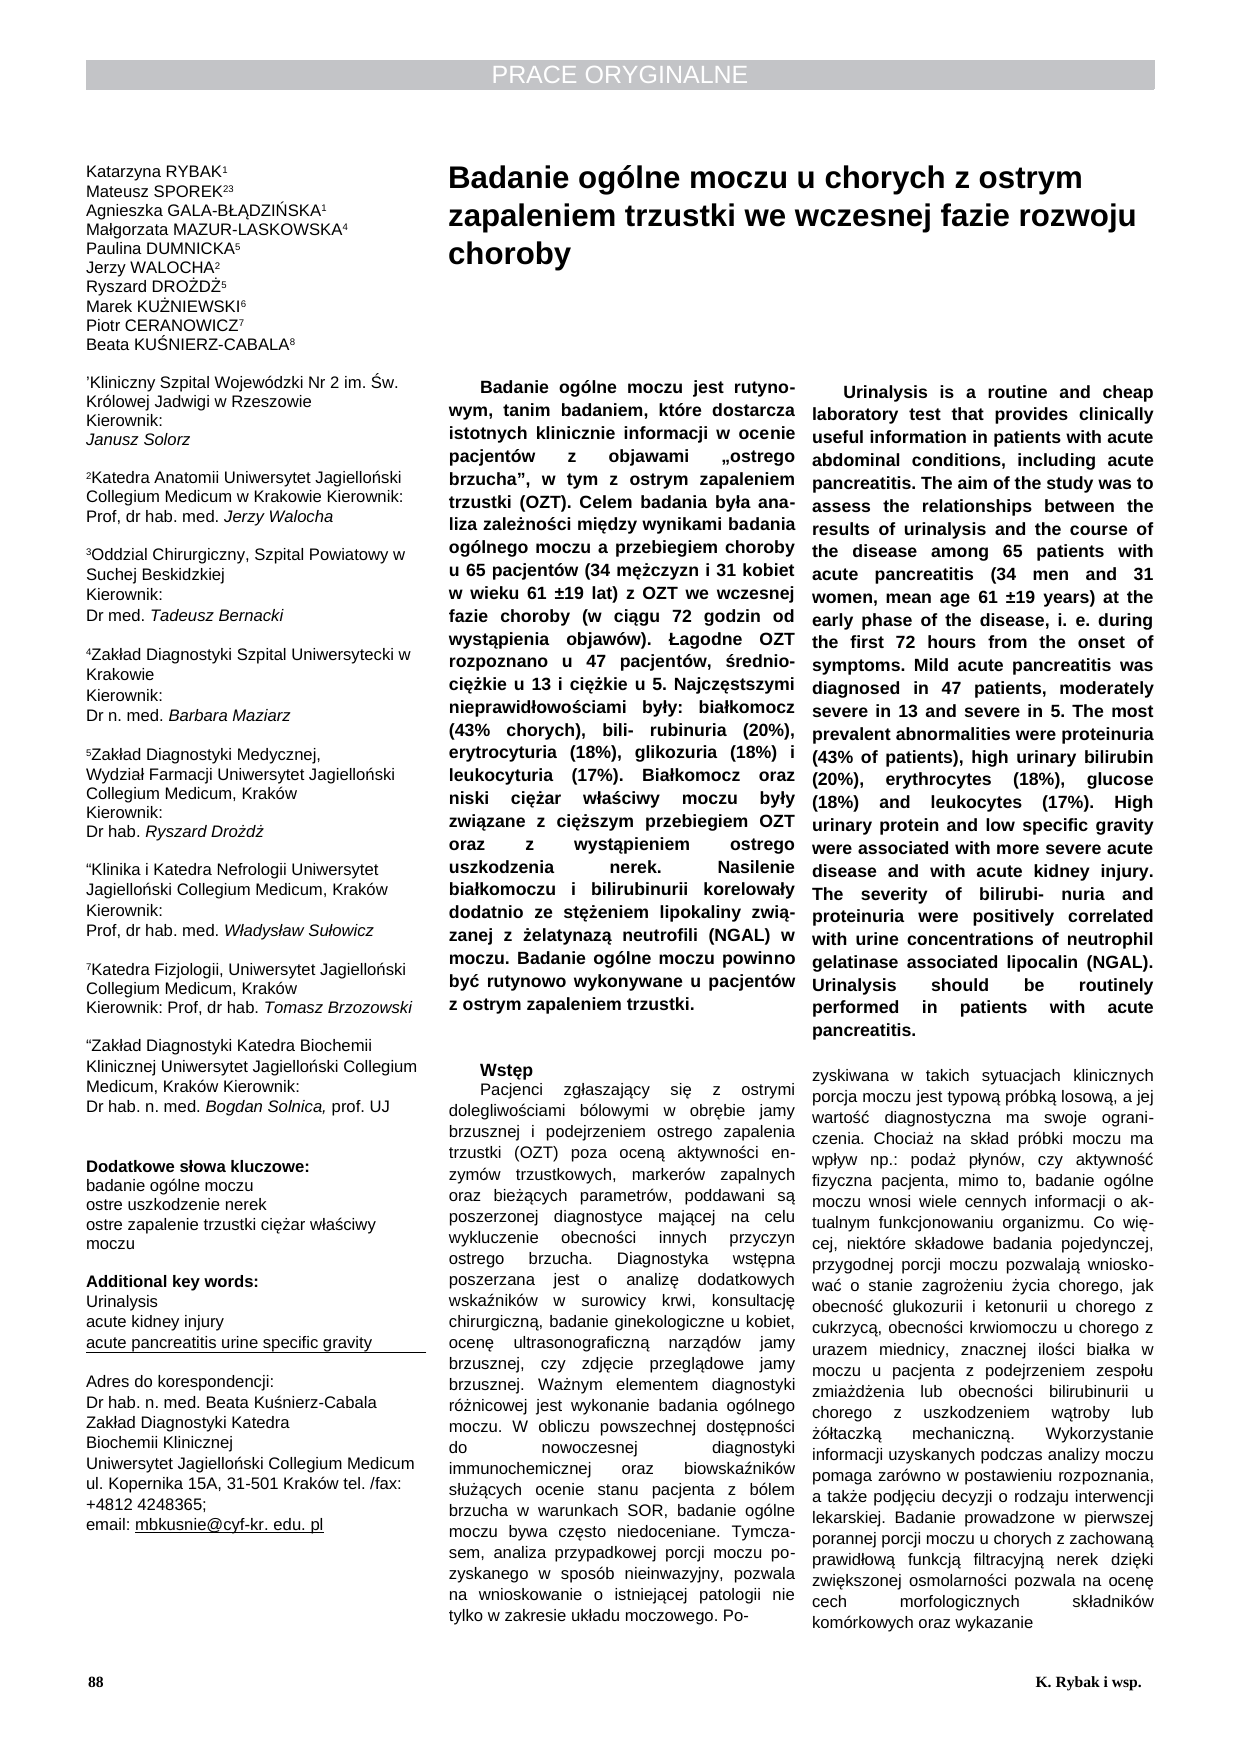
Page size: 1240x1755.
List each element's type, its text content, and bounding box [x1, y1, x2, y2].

text Katarzyna RYBAK1 [86, 162, 426, 181]
text Badanie ogólne moczu jest rutyno­wym, tanim badaniem, które dostarcza istotnych klinicznie informacji w oce­nie pacjentów z objawami „ostrego brzucha”, w tym z ostrym zapaleniem trzustki (OZT). Celem badania była ana­liza zależności między wynikami ba­dania ogólnego moczu a przebiegiem choroby u 65 pacjentów (34 mężczyzn i 31 kobiet w wieku 61 ±19 lat) z OZT we wczesnej fazie choroby (w ciągu 72 godzin od wystąpienia objawów). Łagodne OZT rozpoznano u 47 pacjen­tów, średnio-ciężkie u 13 i ciężkie u 5. Najczęstszymi nieprawidłowościami były: białkomocz (43% chorych), bili- rubinuria (20%), erytrocyturia (18%), glikozuria (18%) i leukocyturia (17%). Białkomocz oraz niski ciężar właści­wy moczu były związane z cięższym przebiegiem OZT oraz z wystąpieniem ostrego uszkodzenia nerek. Nasilenie białkomoczu i bilirubinurii korelowały dodatnio ze stężeniem lipokaliny zwią­zanej z żelatynazą neutrofili (NGAL) w moczu. Badanie ogólne moczu powin­no być rutynowo wykonywane u pa­cjentów z ostrym zapaleniem trzustki. [449, 377, 795, 1014]
text K. Rybak i wsp. [1035, 1673, 1153, 1691]
text Małgorzata MAZUR-LASKOWSKA4 [86, 220, 426, 239]
text Mateusz SPOREK23 [86, 181, 426, 201]
text Kierownik: Prof, dr hab. Tomasz Brzozowski [86, 998, 426, 1017]
text Urinalysis [86, 1292, 426, 1311]
text Pacjenci zgłaszający się z ostrymi dolegliwościami bólowymi w obrębie jamy brzusznej i podejrzeniem ostrego zapalenia trzustki (OZT) poza oceną aktywności en­zymów trzustkowych, markerów zapalnych oraz bieżących parametrów, poddawani są poszerzonej diagnostyce mającej na celu wykluczenie obecności innych przyczyn ostrego brzucha. Diagnostyka wstępna poszerzana jest o analizę dodatkowych wskaźników w surowicy krwi, konsultację chirurgiczną, badanie ginekologiczne u kobiet, ocenę ultrasonograficzną narządów jamy brzusznej, czy zdjęcie przeglądowe jamy brzusznej. Ważnym elementem dia­gnostyki różnicowej jest wykonanie badania ogólnego moczu. W obliczu powszechnej dostępności do nowoczesnej diagnostyki immunochemicznej oraz biowskaźników służących ocenie stanu pacjenta z bólem brzucha w warunkach SOR, badanie ogólne moczu bywa często niedoceniane. Tymcza­sem, analiza przypadkowej porcji moczu po­zyskanego w sposób nieinwazyjny, pozwala na wnioskowanie o istniejącej patologii nie tylko w zakresie układu moczowego. Po- [449, 1080, 795, 1625]
text acute kidney injury [86, 1312, 426, 1331]
text Uniwersytet Jagielloński Collegium Medicum ul. Kopernika 15A, 31-501 Kraków tel. /fax: +4812 4248365; [86, 1454, 426, 1514]
text “Zakład Diagnostyki Katedra Biochemii Klinicznej Uniwersytet Jagielloński Collegium Medicum, Kraków Kierownik: [86, 1036, 426, 1096]
text Dr hab. n. med. Bogdan Solnica, prof. UJ [86, 1097, 426, 1116]
subtitle Dodatkowe słowa kluczowe: [86, 1157, 426, 1176]
subtitle PRACE ORYGINALNE [87, 61, 1154, 89]
text Dr hab. Ryszard Drożdż [86, 822, 426, 841]
text Wstęp [449, 1060, 795, 1080]
text Ryszard DROŻDŻ5 [86, 277, 426, 296]
text Kierownik: [86, 585, 426, 604]
text Adres do korespondencji: [86, 1372, 426, 1391]
text ostre uszkodzenie nerek [86, 1195, 426, 1214]
text Prof, dr hab. med. Władysław Sułowicz [86, 921, 426, 940]
text 5Zakład Diagnostyki Medycznej, [86, 745, 426, 764]
text Kierownik: [86, 686, 426, 705]
text “Klinika i Katedra Nefrologii Uniwersytet Jagielloński Collegium Medicum, Kraków Kierownik: [86, 860, 426, 919]
text ’Kliniczny Szpital Wojewódzki Nr 2 im. Św. Królowej Jadwigi w Rzeszowie [86, 373, 426, 411]
text Urinalysis is a routine and cheap laboratory test that provides clinically useful information in patients with acute abdominal conditions, includ­ing acute pancreatitis. The aim of the study was to assess the relationships between the results of urinalysis and the course of the disease among 65 pa­tients with acute pancreatitis (34 men and 31 women, mean age 61 ±19 years) at the early phase of the disease, i. e. during the first 72 hours from the onset of symptoms. Mild acute pancreatitis was diagnosed in 47 patients, moder­ately severe in 13 and severe in 5. The most prevalent abnormalities were pro­teinuria (43% of patients), high urinary bilirubin (20%), erythrocytes (18%), glucose (18%) and leukocytes (17%). High urinary protein and low specific gravity were associated with more severe acute disease and with acute kidney injury. The severity of bilirubi- nuria and proteinuria were positively correlated with urine concentrations of neutrophil gelatinase associated lipocalin (NGAL). Urinalysis should be routinely performed in patients with acute pancreatitis. [812, 381, 1154, 1041]
text badanie ogólne moczu [86, 1176, 426, 1195]
text 3Oddzial Chirurgiczny, Szpital Powiatowy w Suchej Beskidzkiej [86, 544, 426, 584]
text zyskiwana w takich sytuacjach klinicznych porcja moczu jest typową próbką losową, a jej wartość diagnostyczna ma swoje ograni­czenia. Chociaż na skład próbki moczu ma wpływ np.: podaż płynów, czy aktywność fizyczna pacjenta, mimo to, badanie ogólne moczu wnosi wiele cennych informacji o ak­tualnym funkcjonowaniu organizmu. Co wię­cej, niektóre składowe badania pojedynczej, przygodnej porcji moczu pozwalają wniosko­wać o stanie zagrożeniu życia chorego, jak obecność glukozurii i ketonurii u chorego z cukrzycą, obecności krwiomoczu u chorego z urazem miednicy, znacznej ilości białka w moczu u pacjenta z podejrzeniem zespołu zmiażdżenia lub obecności bilirubinurii u chorego z uszkodzeniem wątroby lub żółtaczką mechaniczną. Wykorzystanie informacji uzyskanych podczas analizy moczu pomaga zarówno w postawieniu roz­poznania, a także podjęciu decyzji o rodzaju interwencji lekarskiej. Badanie prowadzone w pierwszej porannej porcji moczu u chorych z zachowaną prawidłową funkcją filtracyjną nerek dzięki zwiększonej osmolarności pozwala na ocenę cech morfologicznych składników komórkowych oraz wykazanie [812, 1066, 1154, 1632]
text acute pancreatitis urine specific gravity [86, 1333, 426, 1352]
text Wydział Farmacji Uniwersytet Jagielloński Collegium Medicum, Kraków [86, 764, 426, 803]
text ostre zapalenie trzustki ciężar właściwy moczu [86, 1214, 426, 1253]
text 7Katedra Fizjologii, Uniwersytet Jagielloński Collegium Medicum, Kraków [86, 960, 426, 998]
text Beata KUŚNIERZ-CABALA8 [86, 335, 426, 354]
text Piotr CERANOWICZ7 [86, 316, 426, 335]
text Marek KUŻNIEWSKI6 [86, 296, 426, 316]
subtitle Additional key words: [86, 1271, 426, 1291]
text Biochemii Klinicznej [86, 1433, 426, 1452]
text Paulina DUMNICKA5 [86, 239, 426, 258]
text email: mbkusnie@cyf-kr. edu. pl [86, 1515, 426, 1534]
text Jerzy WALOCHA2 [86, 258, 426, 277]
text Dr med. Tadeusz Bernacki [86, 606, 426, 625]
text Badanie ogólne moczu u chorych z ostrym zapaleniem trzustki we wczesnej fazie rozwoju choroby [448, 159, 1142, 271]
text Dr n. med. Barbara Maziarz [86, 706, 426, 725]
text Prof, dr hab. med. Jerzy Walocha [86, 506, 426, 526]
text Kierownik: [86, 411, 426, 430]
text Kierownik: [86, 803, 426, 822]
text Janusz Solorz [86, 430, 426, 449]
text 88 [88, 1673, 110, 1691]
text Dr hab. n. med. Beata Kuśnierz-Cabala Zakład Diagnostyki Katedra [86, 1392, 426, 1432]
text 2Katedra Anatomii Uniwersytet Jagielloński Collegium Medicum w Krakowie Kierownik: [86, 468, 426, 506]
text Agnieszka GALA-BŁĄDZIŃSKA1 [86, 201, 426, 220]
text 4Zakład Diagnostyki Szpital Uniwersytecki w Krakowie [86, 645, 426, 684]
